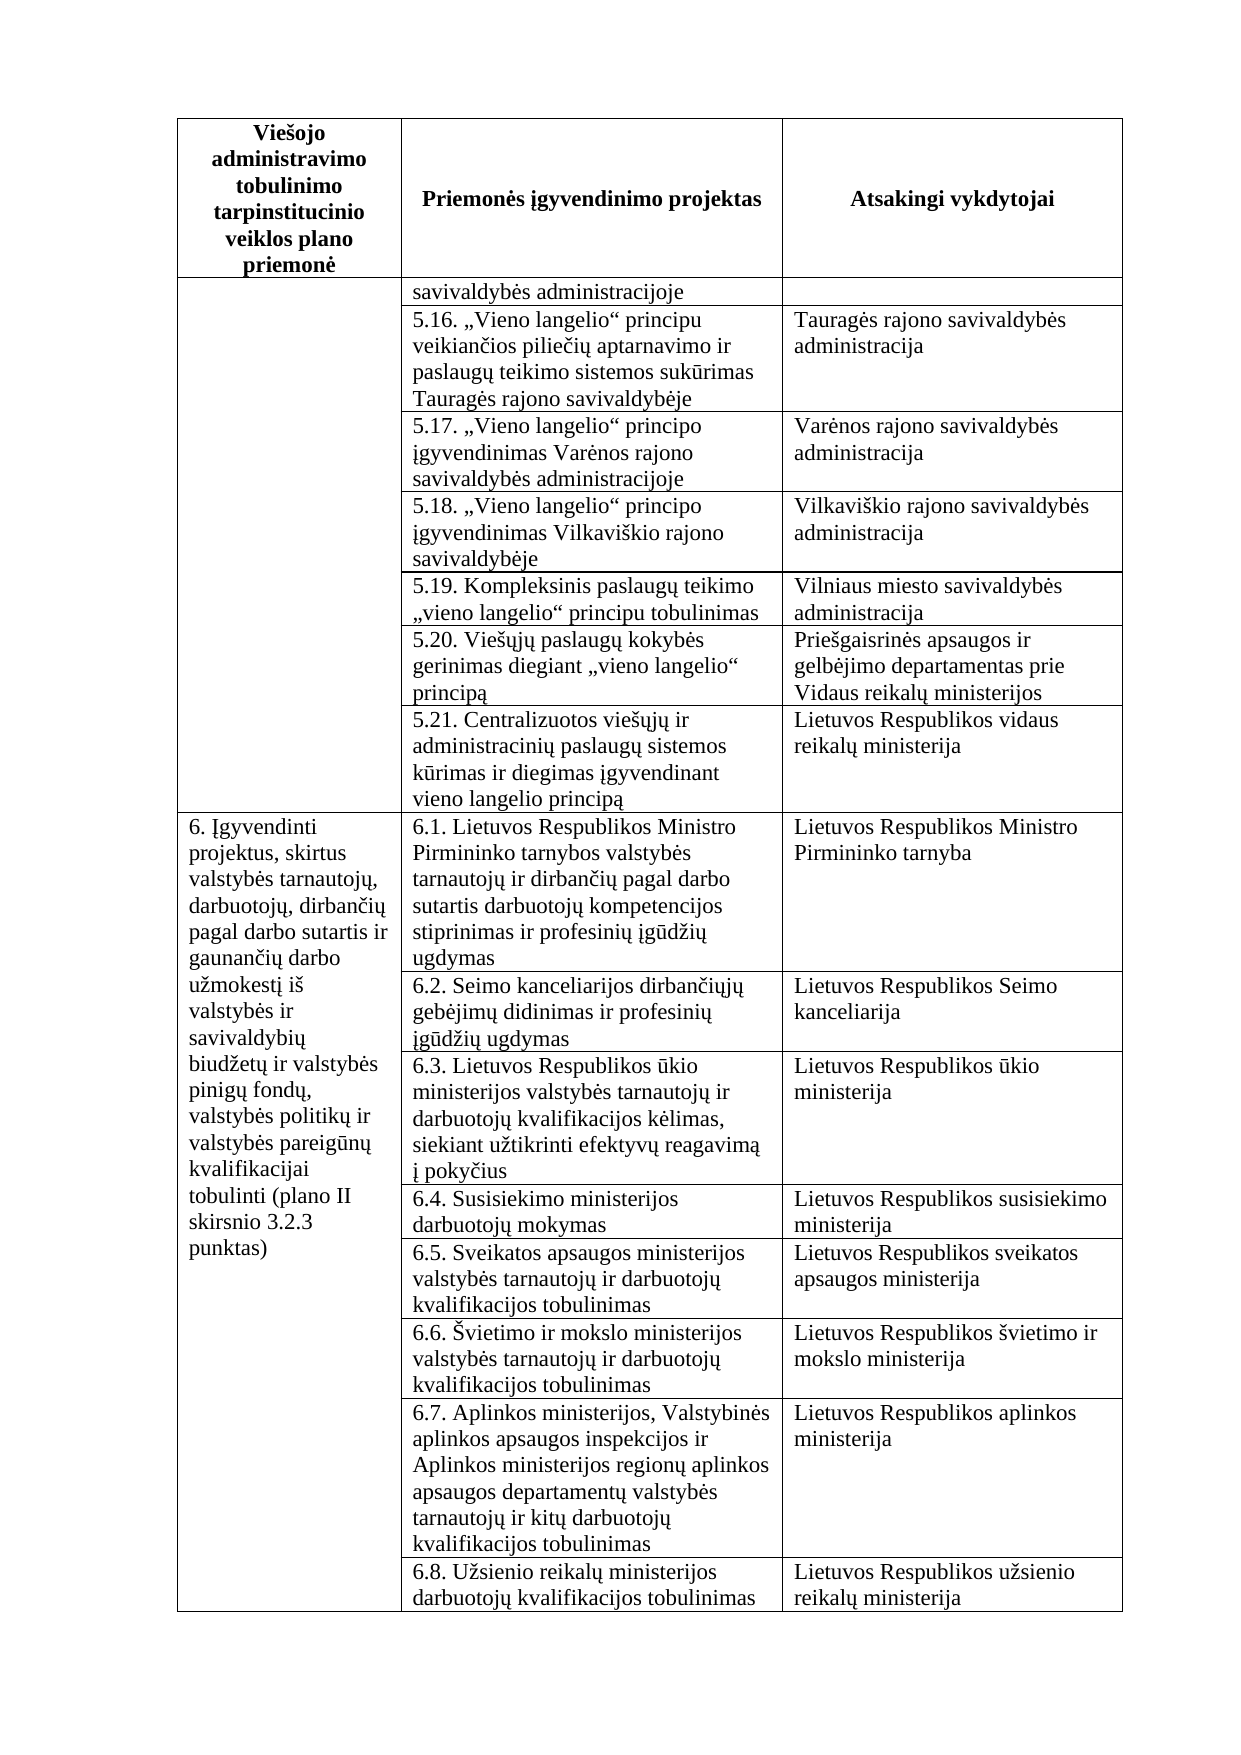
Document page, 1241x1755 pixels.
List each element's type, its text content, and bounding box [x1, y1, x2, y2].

table_cell 5.20. Viešųjų paslaugų kokybės gerinimas diegiant „vieno langelio“ principą [402, 626, 782, 705]
table_cell Lietuvos Respublikos susisiekimo ministerija [783, 1185, 1122, 1237]
table_cell Lietuvos Respublikos Seimo kanceliarija [783, 972, 1122, 1051]
table_cell 5.21. Centralizuotos viešųjų ir administracinių paslaugų sistemos kūrimas ir diegimas įgyvendinant vieno langelio principą [402, 706, 782, 812]
table_cell 6.5. Sveikatos apsaugos ministerijos valstybės tarnautojų ir darbuotojų kvalifikacijos tobulinimas [402, 1239, 782, 1318]
table_cell 6.3. Lietuvos Respublikos ūkio ministerijos valstybės tarnautojų ir darbuotojų kvalifikacijos kėlimas, siekiant užtikrinti efektyvų reagavimą į pokyčius [402, 1052, 782, 1184]
table_cell 6. Įgyvendinti projektus, skirtus valstybės tarnautojų, darbuotojų, dirbančių pagal darbo sutartis ir gaunančių darbo užmokestį iš valstybės ir savivaldybių biudžetų ir valstybės pinigų fondų, valstybės politikų ir valstybės pareigūnų kvalifikacijai tobulinti (plano II skirsnio 3.2.3 punktas) [178, 813, 401, 1611]
table_header Priemonės įgyvendinimo projektas [402, 119, 782, 277]
table_cell 5.19. Kompleksinis paslaugų teikimo „vieno langelio“ principu tobulinimas [402, 573, 782, 625]
table_cell 5.16. „Vieno langelio“ principu veikiančios piliečių aptarnavimo ir paslaugų teikimo sistemos sukūrimas Tauragės rajono savivaldybėje [402, 306, 782, 411]
table_cell Tauragės rajono savivaldybės administracija [783, 306, 1122, 411]
table_cell Priešgaisrinės apsaugos ir gelbėjimo departamentas prie Vidaus reikalų ministerijos [783, 626, 1122, 705]
table_cell Lietuvos Respublikos aplinkos ministerija [783, 1399, 1122, 1557]
table_cell Lietuvos Respublikos sveikatos apsaugos ministerija [783, 1239, 1122, 1318]
table_cell 6.4. Susisiekimo ministerijos darbuotojų mokymas [402, 1185, 782, 1237]
table_cell 6.6. Švietimo ir mokslo ministerijos valstybės tarnautojų ir darbuotojų kvalifikacijos tobulinimas [402, 1319, 782, 1398]
table_cell Lietuvos Respublikos vidaus reikalų ministerija [783, 706, 1122, 812]
table_cell Vilniaus miesto savivaldybės administracija [783, 573, 1122, 625]
table_cell 6.7. Aplinkos ministerijos, Valstybinės aplinkos apsaugos inspekcijos ir Aplinkos ministerijos regionų aplinkos apsaugos departamentų valstybės tarnautojų ir kitų darbuotojų kvalifikacijos tobulinimas [402, 1399, 782, 1557]
table_cell 6.2. Seimo kanceliarijos dirbančiųjų gebėjimų didinimas ir profesinių įgūdžių ugdymas [402, 972, 782, 1051]
table_cell Vilkaviškio rajono savivaldybės administracija [783, 492, 1122, 571]
table_cell 6.1. Lietuvos Respublikos Ministro Pirmininko tarnybos valstybės tarnautojų ir dirbančių pagal darbo sutartis darbuotojų kompetencijos stiprinimas ir profesinių įgūdžių ugdymas [402, 813, 782, 971]
table_cell 6.8. Užsienio reikalų ministerijos darbuotojų kvalifikacijos tobulinimas [402, 1558, 782, 1611]
table_header Atsakingi vykdytojai [783, 119, 1122, 277]
table_cell 5.18. „Vieno langelio“ principo įgyvendinimas Vilkaviškio rajono savivaldybėje [402, 492, 782, 571]
table_cell 5.17. „Vieno langelio“ principo įgyvendinimas Varėnos rajono savivaldybės administracijoje [402, 412, 782, 491]
table_cell Varėnos rajono savivaldybės administracija [783, 412, 1122, 491]
table_cell Lietuvos Respublikos švietimo ir mokslo ministerija [783, 1319, 1122, 1398]
table_cell savivaldybės administracijoje [402, 278, 782, 305]
table_cell Lietuvos Respublikos užsienio reikalų ministerija [783, 1558, 1122, 1611]
table_cell Lietuvos Respublikos ūkio ministerija [783, 1052, 1122, 1184]
table_cell [783, 278, 1122, 305]
table_cell Lietuvos Respublikos Ministro Pirmininko tarnyba [783, 813, 1122, 971]
table_cell [178, 278, 401, 812]
table_header Viešojo administravimo tobulinimo tarpinstitucinio veiklos plano priemonė [178, 119, 401, 277]
